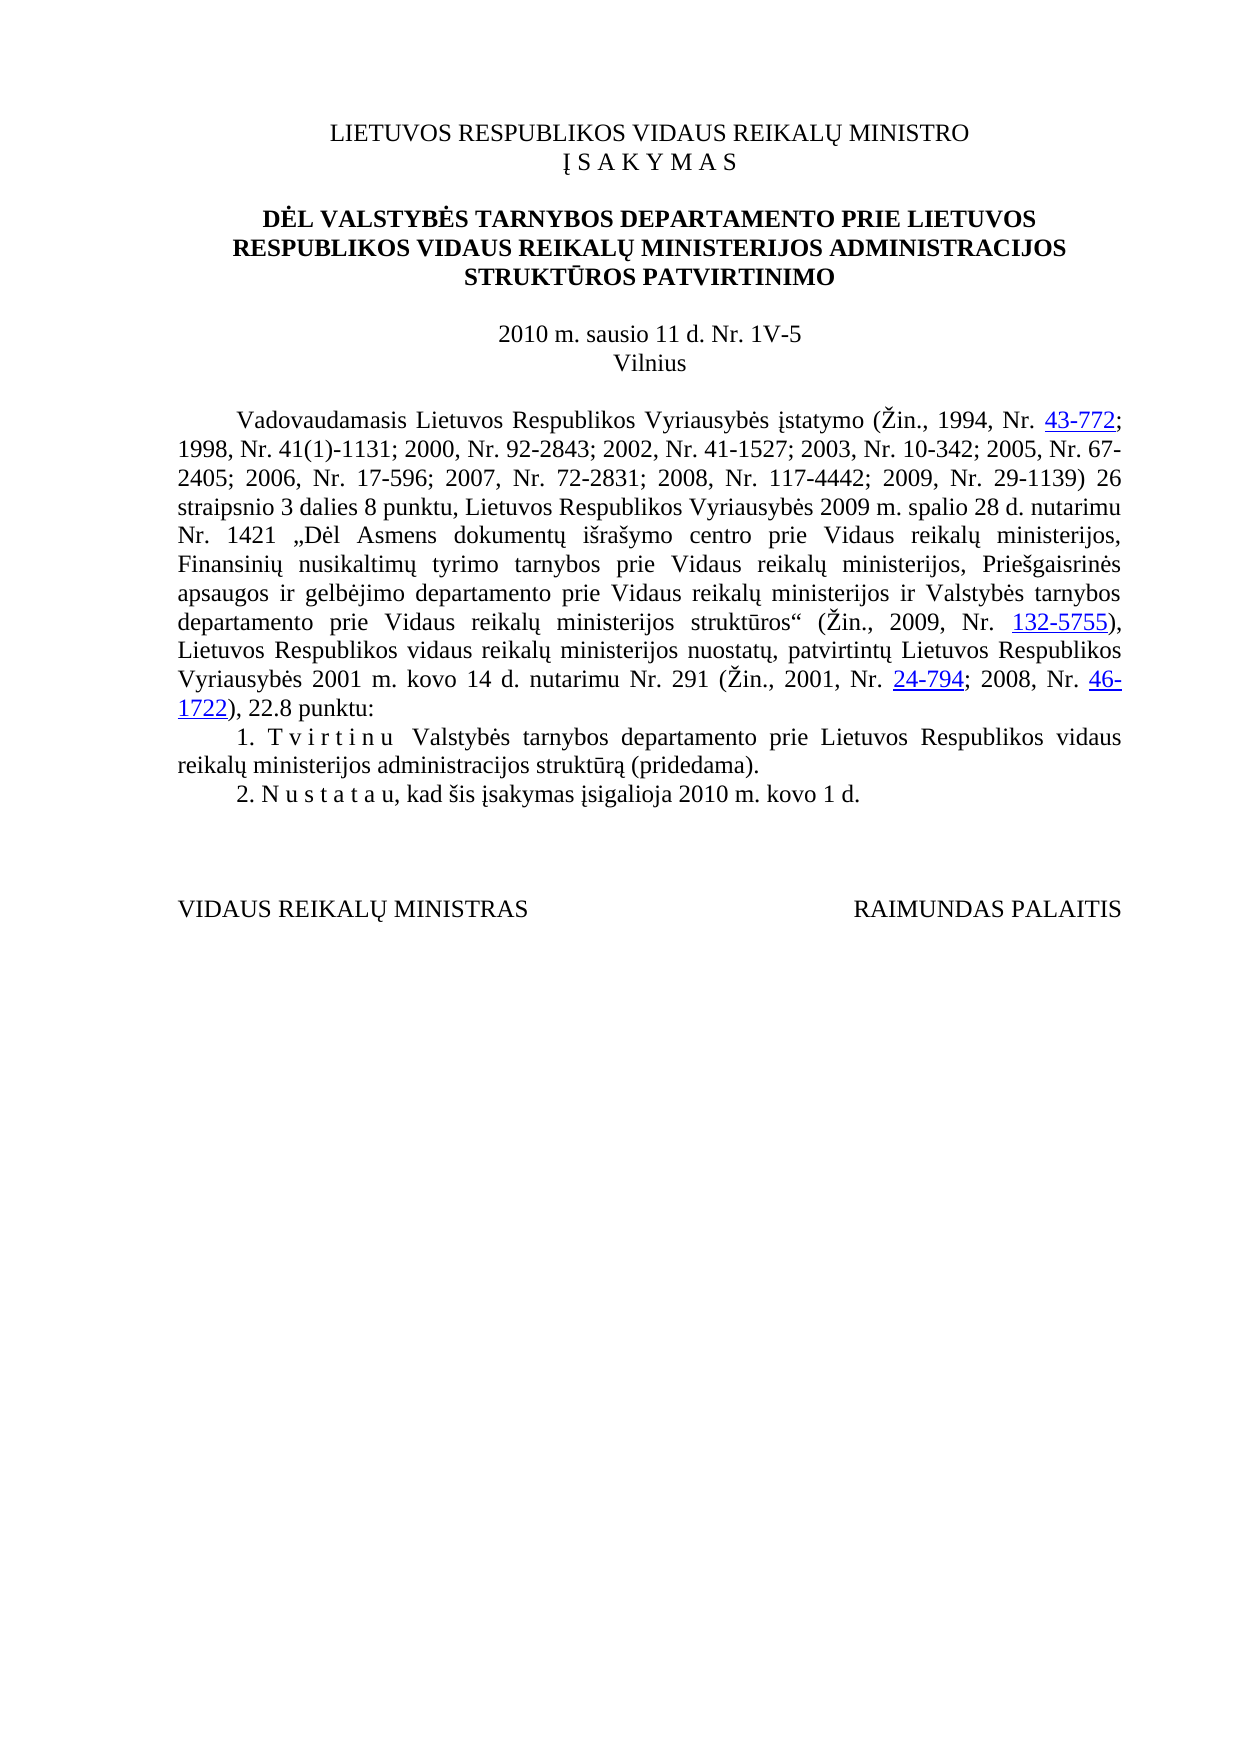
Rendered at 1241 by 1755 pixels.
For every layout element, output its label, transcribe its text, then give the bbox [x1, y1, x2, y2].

text 2. Nustatau, kad šis įsakymas įsigalioja 2010 m. kovo 1 d. [177, 779, 1122, 808]
text DĖL VALSTYBĖS TARNYBOS DEPARTAMENTO PRIE Lietuvos Respublikos vidaus reikalų MINISTERIJOS administracijos STRUKTŪROS PATVIRTINIMO [177, 204, 1122, 291]
text ĮSAKYMAS [177, 147, 1122, 176]
text 2010 m. sausio 11 d. Nr. 1V-5 [177, 319, 1122, 348]
text Vadovaudamasis Lietuvos Respublikos Vyriausybės įstatymo (Žin., 1994, Nr. 43-772; 1998, Nr. 41(1)-1131; 2000, Nr. 92-2843; 2002, Nr. 41-1527; 2003, Nr. 10-342; 2005, Nr. 67-2405; 2006, Nr. 17-596; 2007, Nr. 72-2831; 2008, Nr. 117-4442; 2009, Nr. 29-1139) 26 straipsnio 3 dalies 8 punktu, Lietuvos Respublikos Vyriausybės 2009 m. spalio 28 d. nutarimu Nr. 1421 „Dėl Asmens dokumentų išrašymo centro prie Vidaus reikalų ministerijos, Finansinių nusikaltimų tyrimo tarnybos prie Vidaus reikalų ministerijos, Priešgaisrinės apsaugos ir gelbėjimo departamento prie Vidaus reikalų ministerijos ir Valstybės tarnybos departamento prie Vidaus reikalų ministerijos struktūros“ (Žin., 2009, Nr. 132-5755), Lietuvos Respublikos vidaus reikalų ministerijos nuostatų, patvirtintų Lietuvos Respublikos Vyriausybės 2001 m. kovo 14 d. nutarimu Nr. 291 (Žin., 2001, Nr. 24-794; 2008, Nr. 46-1722), 22.8 punktu: [177, 406, 1122, 722]
text Vilnius [177, 348, 1122, 377]
text 1. Tvirtinu Valstybės tarnybos departamento prie Lietuvos Respublikos vidaus reikalų ministerijos administracijos struktūrą (pridedama). [177, 722, 1122, 779]
text Vidaus reikalų ministras Raimundas Palaitis [177, 894, 1122, 923]
text LIETUVOS RESPUBLIKOS VIDAUS REIKALŲ MINISTRO [177, 118, 1122, 147]
